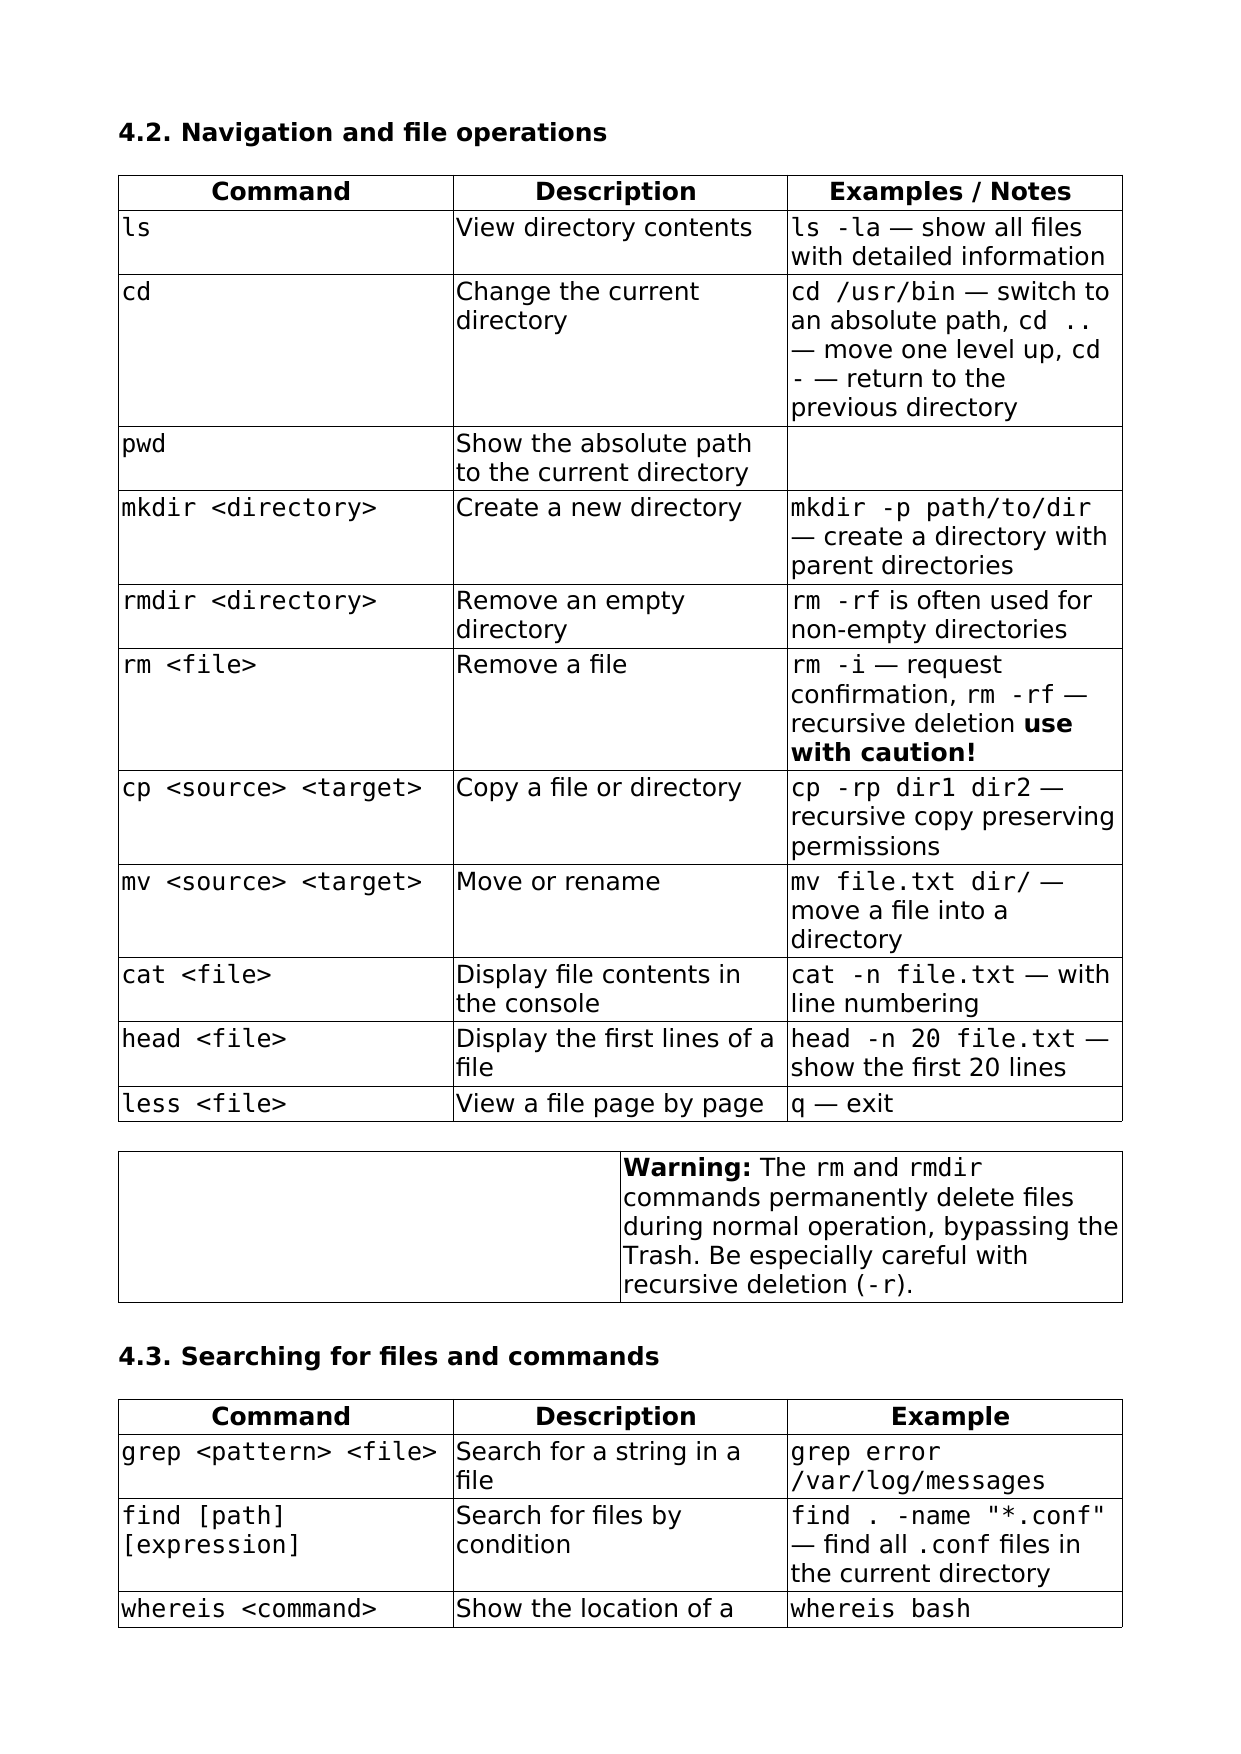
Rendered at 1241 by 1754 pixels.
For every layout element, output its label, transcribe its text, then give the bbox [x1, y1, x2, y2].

table_cell pwd [119, 427, 453, 490]
table_cell cd /usr/bin — switch to an absolute path, cd .. — move one level up, cd - — return to the previous directory [788, 275, 1122, 426]
table_cell grep <pattern> <file> [119, 1435, 453, 1498]
table_cell whereis bash [788, 1592, 1122, 1627]
table_cell cp -rp dir1 dir2 — recursive copy preserving permissions [788, 771, 1122, 864]
table_header [119, 1152, 620, 1302]
table_cell less <file> [119, 1087, 453, 1121]
table_cell Create a new directory [454, 491, 787, 583]
table_cell whereis <command> [119, 1592, 453, 1627]
table_cell Search for a string in a file [454, 1435, 787, 1498]
table_cell View a file page by page [454, 1087, 787, 1121]
table_cell grep error /var/log/messages [788, 1435, 1122, 1498]
table_cell find [path] [expression] [119, 1499, 453, 1591]
table_cell Move or rename [454, 865, 787, 957]
table_cell mv <source> <target> [119, 865, 453, 957]
table_header Warning: The rm and rmdir commands permanently delete files during normal operation, bypassing the Trash. Be especially careful with recursive deletion (-r). [621, 1152, 1122, 1302]
table_header Examples / Notes [788, 176, 1122, 210]
table_cell Remove an empty directory [454, 585, 787, 648]
table_cell cd [119, 275, 453, 426]
table_cell ls -la — show all files with detailed information [788, 211, 1122, 274]
table_cell ls [119, 211, 453, 274]
table_header Command [119, 1400, 453, 1434]
table_cell [788, 427, 1122, 490]
table_header Command [119, 176, 453, 210]
table_header Description [454, 1400, 787, 1434]
table_cell cp <source> <target> [119, 771, 453, 864]
subtitle 4.3. Searching for files and commands [118, 1342, 1122, 1371]
table_cell mkdir -p path/to/dir — create a directory with parent directories [788, 491, 1122, 583]
table_header Description [454, 176, 787, 210]
table_cell View directory contents [454, 211, 787, 274]
table_cell rm <file> [119, 649, 453, 770]
table_cell Show the location of a [454, 1592, 787, 1627]
table_cell cat <file> [119, 958, 453, 1021]
table_cell find . -name "*.conf" — find all .conf files in the current directory [788, 1499, 1122, 1591]
table_cell mkdir <directory> [119, 491, 453, 583]
table_cell head -n 20 file.txt — show the first 20 lines [788, 1022, 1122, 1086]
table_cell rm -i — request confirmation, rm -rf — recursive deletion use with caution! [788, 649, 1122, 770]
table_cell q — exit [788, 1087, 1122, 1121]
table_cell Show the absolute path to the current directory [454, 427, 787, 490]
table_cell rm -rf is often used for non-empty directories [788, 585, 1122, 648]
subtitle 4.2. Navigation and file operations [118, 118, 1122, 147]
table_cell cat -n file.txt — with line numbering [788, 958, 1122, 1021]
table_cell head <file> [119, 1022, 453, 1086]
table_cell Display the first lines of a file [454, 1022, 787, 1086]
table_cell Remove a file [454, 649, 787, 770]
table_cell Display file contents in the console [454, 958, 787, 1021]
table_cell Copy a file or directory [454, 771, 787, 864]
table_header Example [788, 1400, 1122, 1434]
table_cell Search for files by condition [454, 1499, 787, 1591]
table_cell mv file.txt dir/ — move a file into a directory [788, 865, 1122, 957]
table_cell rmdir <directory> [119, 585, 453, 648]
table_cell Change the current directory [454, 275, 787, 426]
